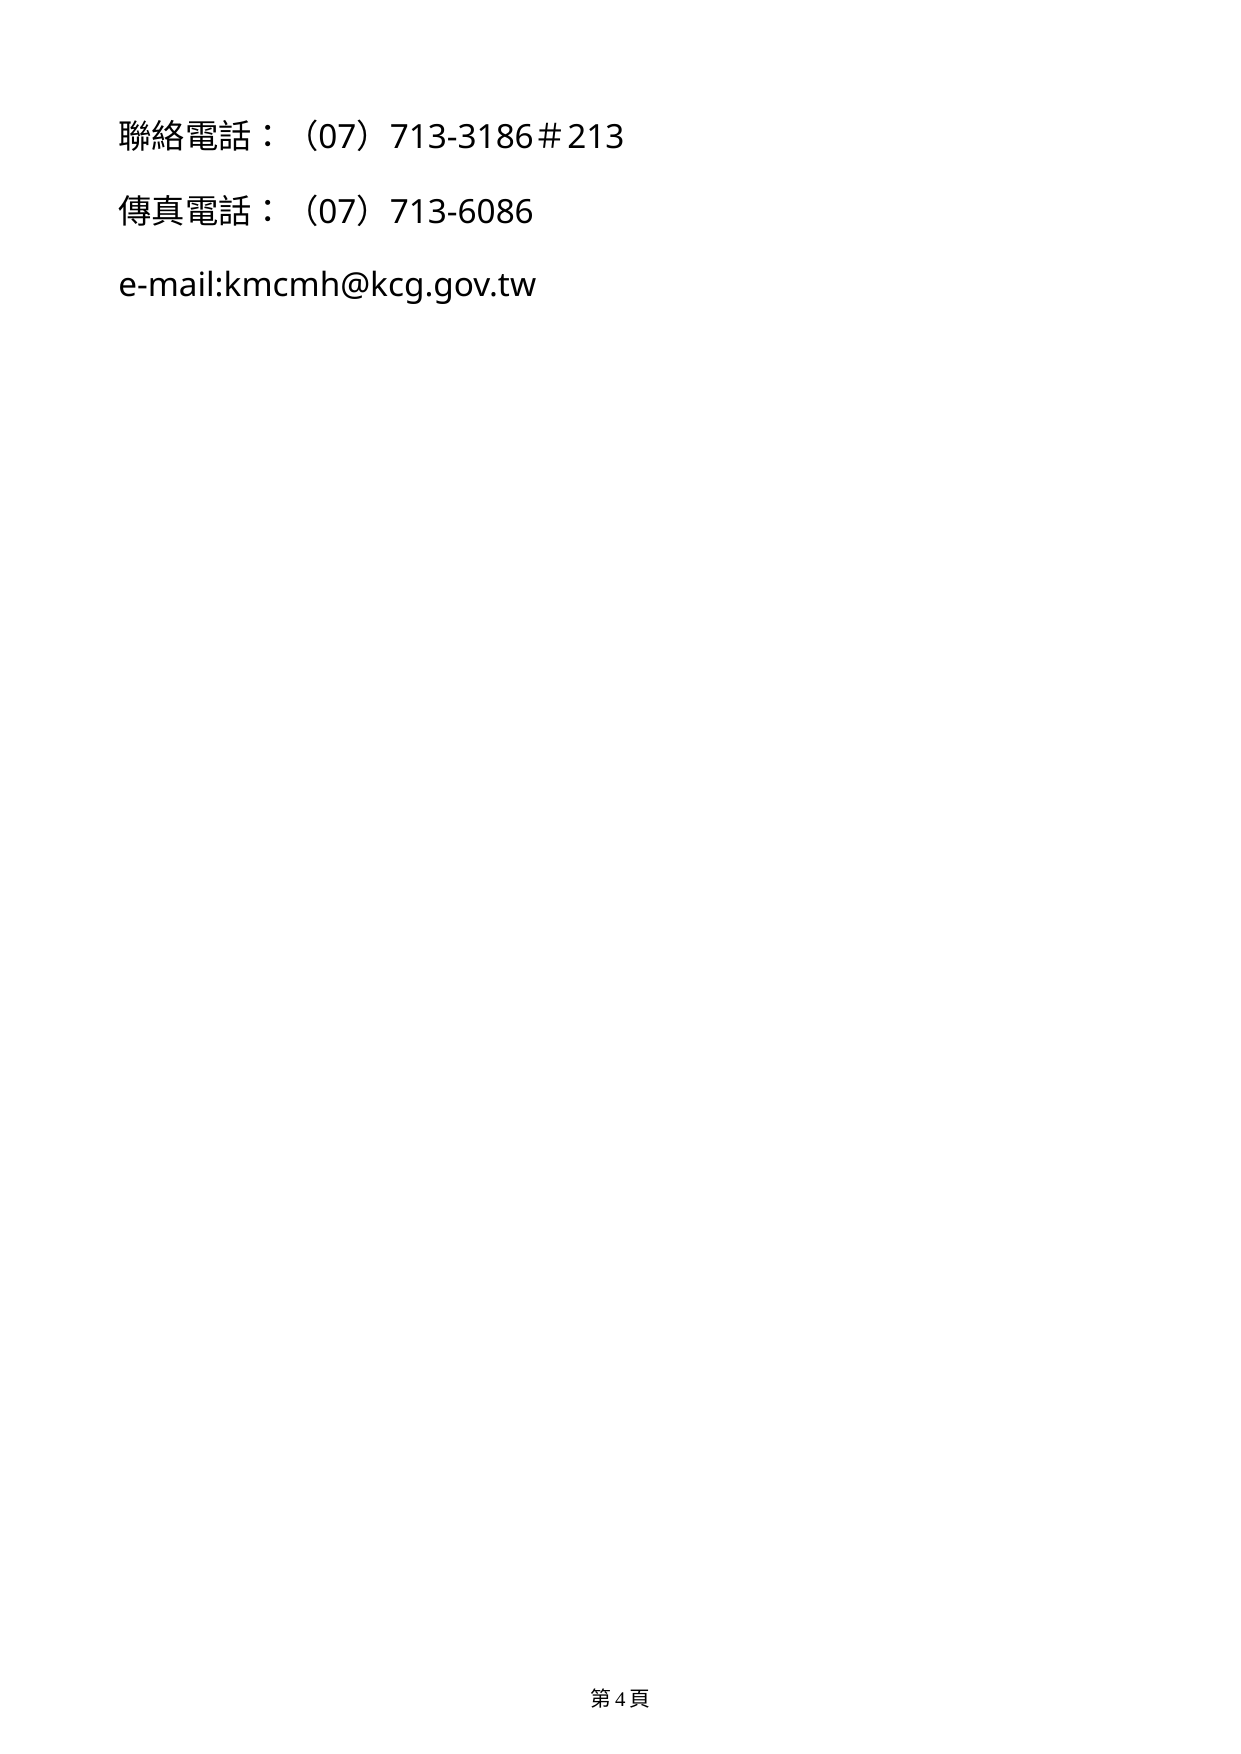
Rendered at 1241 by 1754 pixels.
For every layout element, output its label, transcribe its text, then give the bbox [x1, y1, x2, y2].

text 聯絡電話：（07）713-3186＃213 [118, 96, 1084, 171]
text 傳真電話：（07）713-6086 [118, 171, 1084, 246]
text e-mail:kmcmh@kcg.gov.tw [118, 246, 1084, 321]
